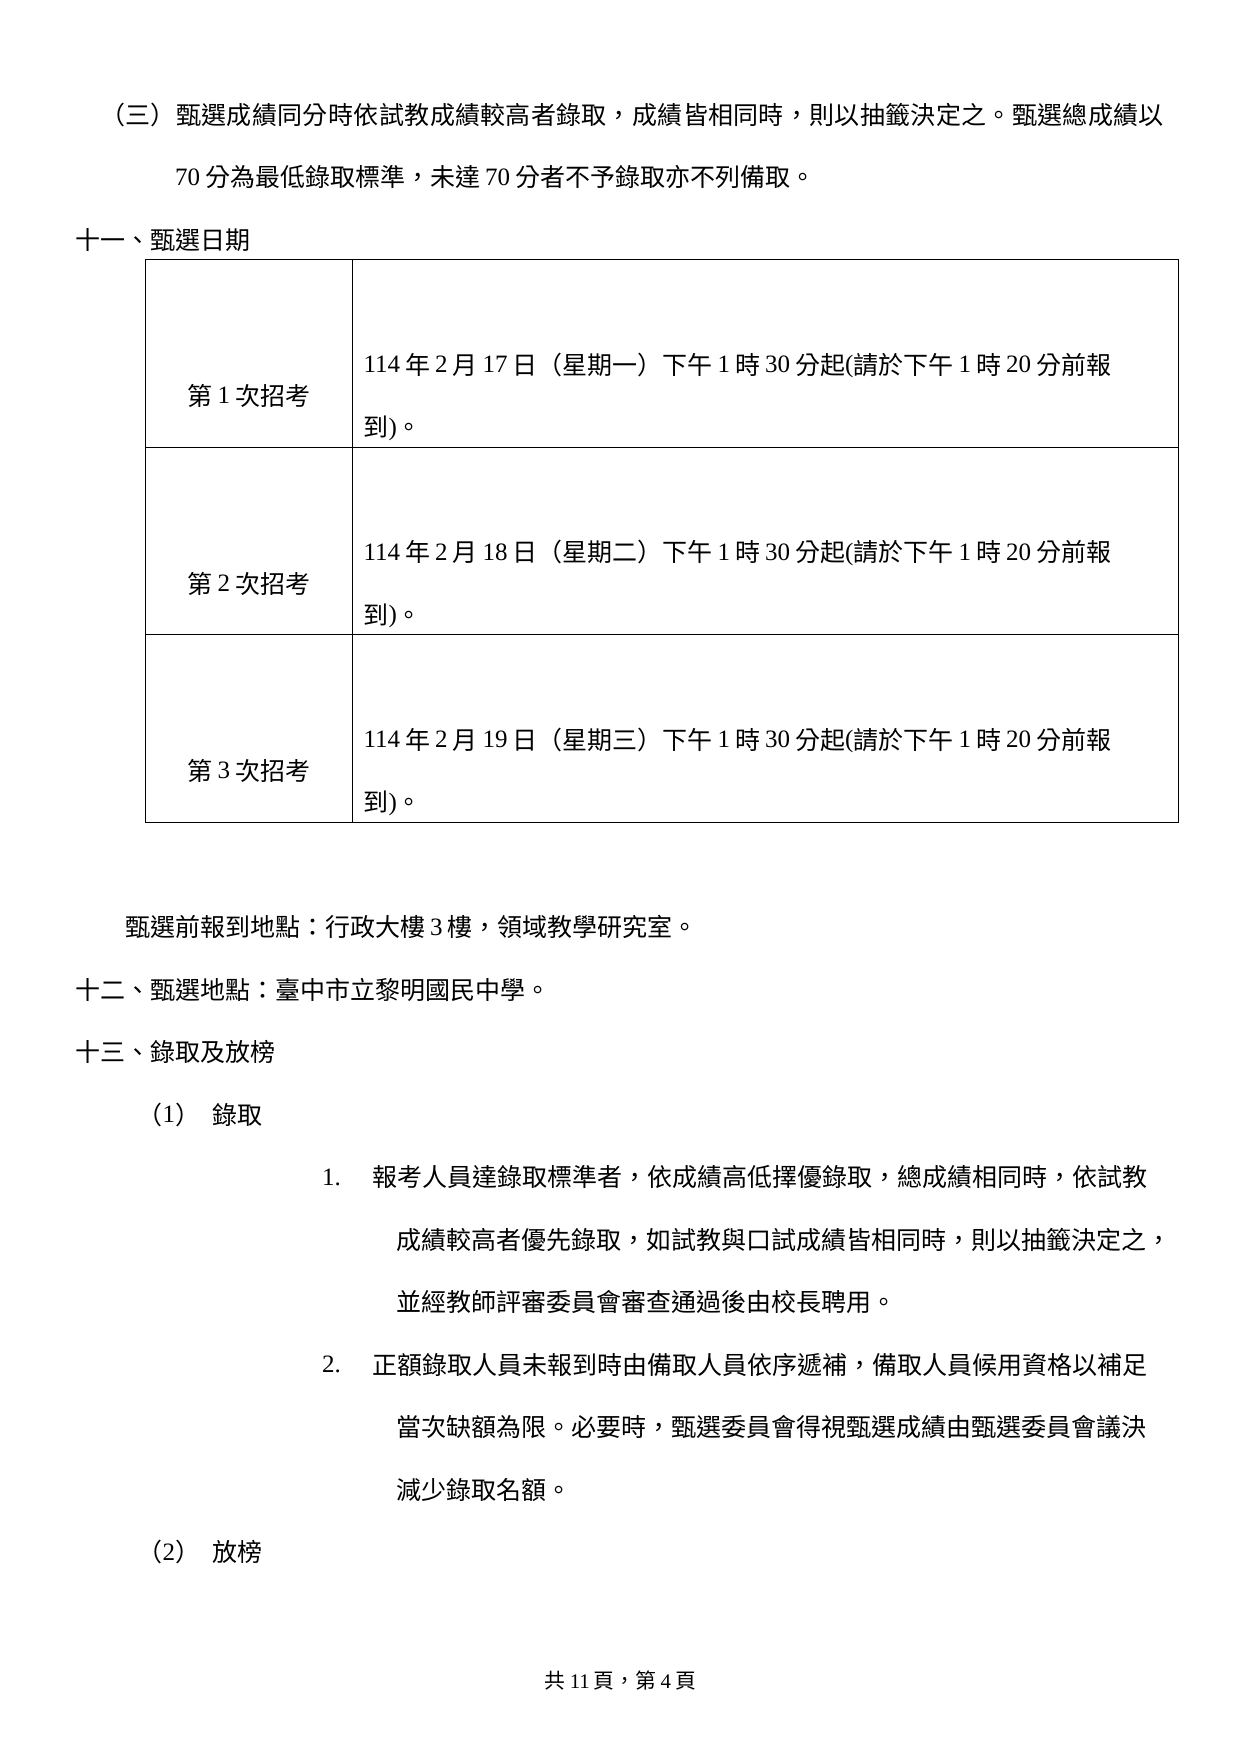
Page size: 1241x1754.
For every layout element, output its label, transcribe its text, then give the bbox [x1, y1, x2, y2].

text 甄選前報到地點：行政大樓3樓，領域教學研究室。 [125, 884, 1165, 947]
table_cell 114年2月19日（星期三）下午1時30分起(請於下午1時20分前報到)。 [353, 635, 1178, 822]
table_cell 第3次招考 [146, 635, 352, 822]
text （三）甄選成績同分時依試教成績較高者錄取，成績皆相同時，則以抽籤決定之。甄選總成績以70分為最低錄取標準，未達70分者不予錄取亦不列備取。 [100, 72, 1165, 197]
list 錄取 [137, 1072, 1165, 1134]
text 十二、甄選地點：臺中市立黎明國民中學。 [75, 947, 1165, 1009]
text 十一、甄選日期 [75, 197, 1165, 259]
text 十三、錄取及放榜 [75, 1009, 1165, 1072]
table_cell 114年2月18日（星期二）下午1時30分起(請於下午1時20分前報到)。 [353, 448, 1178, 634]
list 放榜 [137, 1509, 1165, 1572]
list 報考人員達錄取標準者，依成績高低擇優錄取，總成績相同時，依試教成績較高者優先錄取，如試教與口試成績皆相同時，則以抽籤決定之，並經教師評審委員會審查通過後由校長聘用。 [322, 1134, 1165, 1322]
list 正額錄取人員未報到時由備取人員依序遞補，備取人員候用資格以補足當次缺額為限。必要時，甄選委員會得視甄選成績由甄選委員會議決減少錄取名額。 [322, 1322, 1165, 1509]
table_header 114年2月17日（星期一）下午1時30分起(請於下午1時20分前報到)。 [353, 260, 1178, 447]
table_cell 第2次招考 [146, 448, 352, 634]
table_header 第1次招考 [146, 260, 352, 447]
